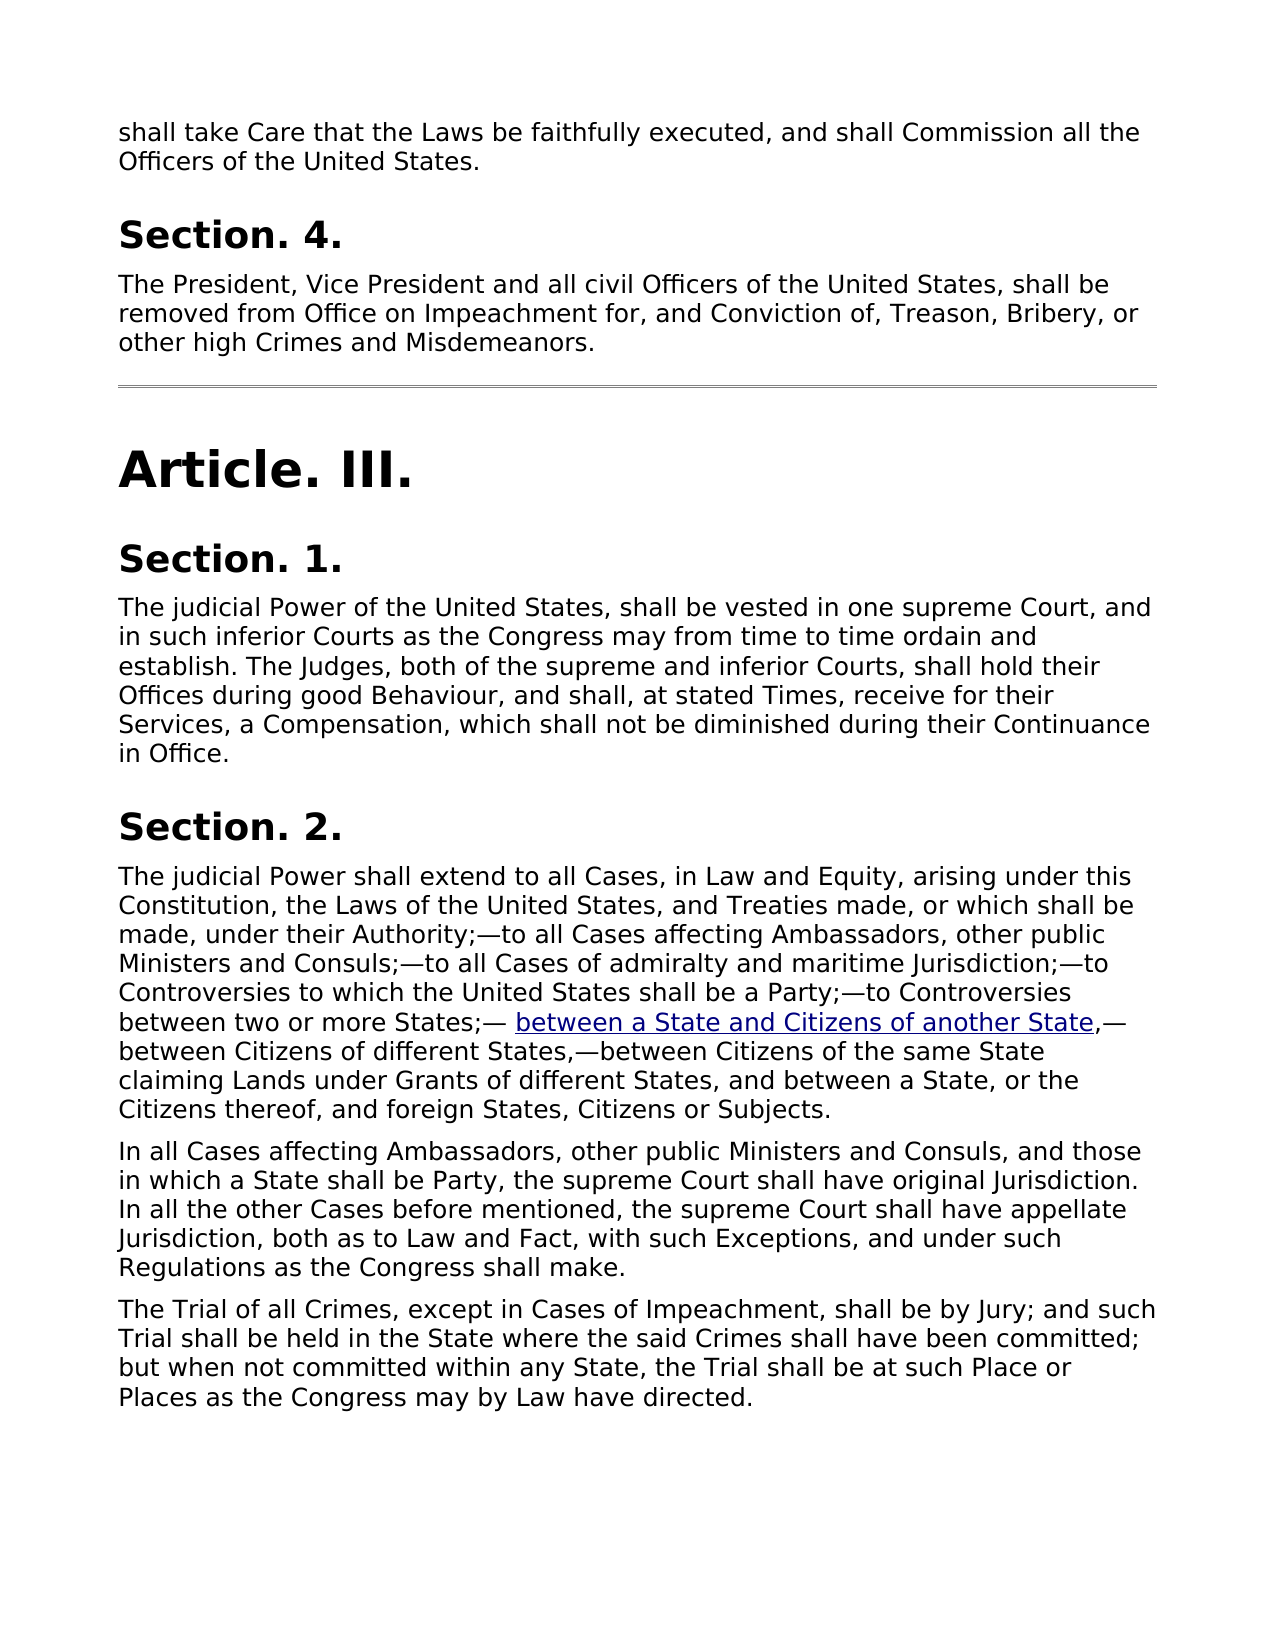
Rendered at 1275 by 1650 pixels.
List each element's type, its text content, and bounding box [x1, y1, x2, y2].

subtitle Section. 4. [118, 214, 1157, 258]
text The Trial of all Crimes, except in Cases of Impeachment, shall be by Jury; and such Trial shall be held in the State where the said Crimes shall have been committed; but when not committed within any State, the Trial shall be at such Place or Places as the Congress may by Law have directed. [118, 1295, 1157, 1412]
subtitle Article. III. [118, 441, 1157, 500]
text The judicial Power shall extend to all Cases, in Law and Equity, arising under this Constitution, the Laws of the United States, and Treaties made, or which shall be made, under their Authority;—to all Cases affecting Ambassadors, other public Ministers and Consuls;—to all Cases of admiralty and maritime Jurisdiction;—to Controversies to which the United States shall be a Party;—to Controversies between two or more States;— between a State and Citizens of another State,—between Citizens of different States,—between Citizens of the same State claiming Lands under Grants of different States, and between a State, or the Citizens thereof, and foreign States, Citizens or Subjects. [118, 862, 1157, 1124]
text The judicial Power of the United States, shall be vested in one supreme Court, and in such inferior Courts as the Congress may from time to time ordain and establish. The Judges, both of the supreme and inferior Courts, shall hold their Offices during good Behaviour, and shall, at stated Times, receive for their Services, a Compensation, which shall not be diminished during their Continuance in Office. [118, 593, 1157, 768]
text shall take Care that the Laws be faithfully executed, and shall Commission all the Officers of the United States. [118, 118, 1157, 176]
text In all Cases affecting Ambassadors, other public Ministers and Consuls, and those in which a State shall be Party, the supreme Court shall have original Jurisdiction. In all the other Cases before mentioned, the supreme Court shall have appellate Jurisdiction, both as to Law and Fact, with such Exceptions, and under such Regulations as the Congress shall make. [118, 1137, 1157, 1283]
subtitle Section. 1. [118, 537, 1157, 581]
subtitle Section. 2. [118, 806, 1157, 849]
text The President, Vice President and all civil Officers of the United States, shall be removed from Office on Impeachment for, and Conviction of, Treason, Bribery, or other high Crimes and Misdemeanors. [118, 270, 1157, 358]
